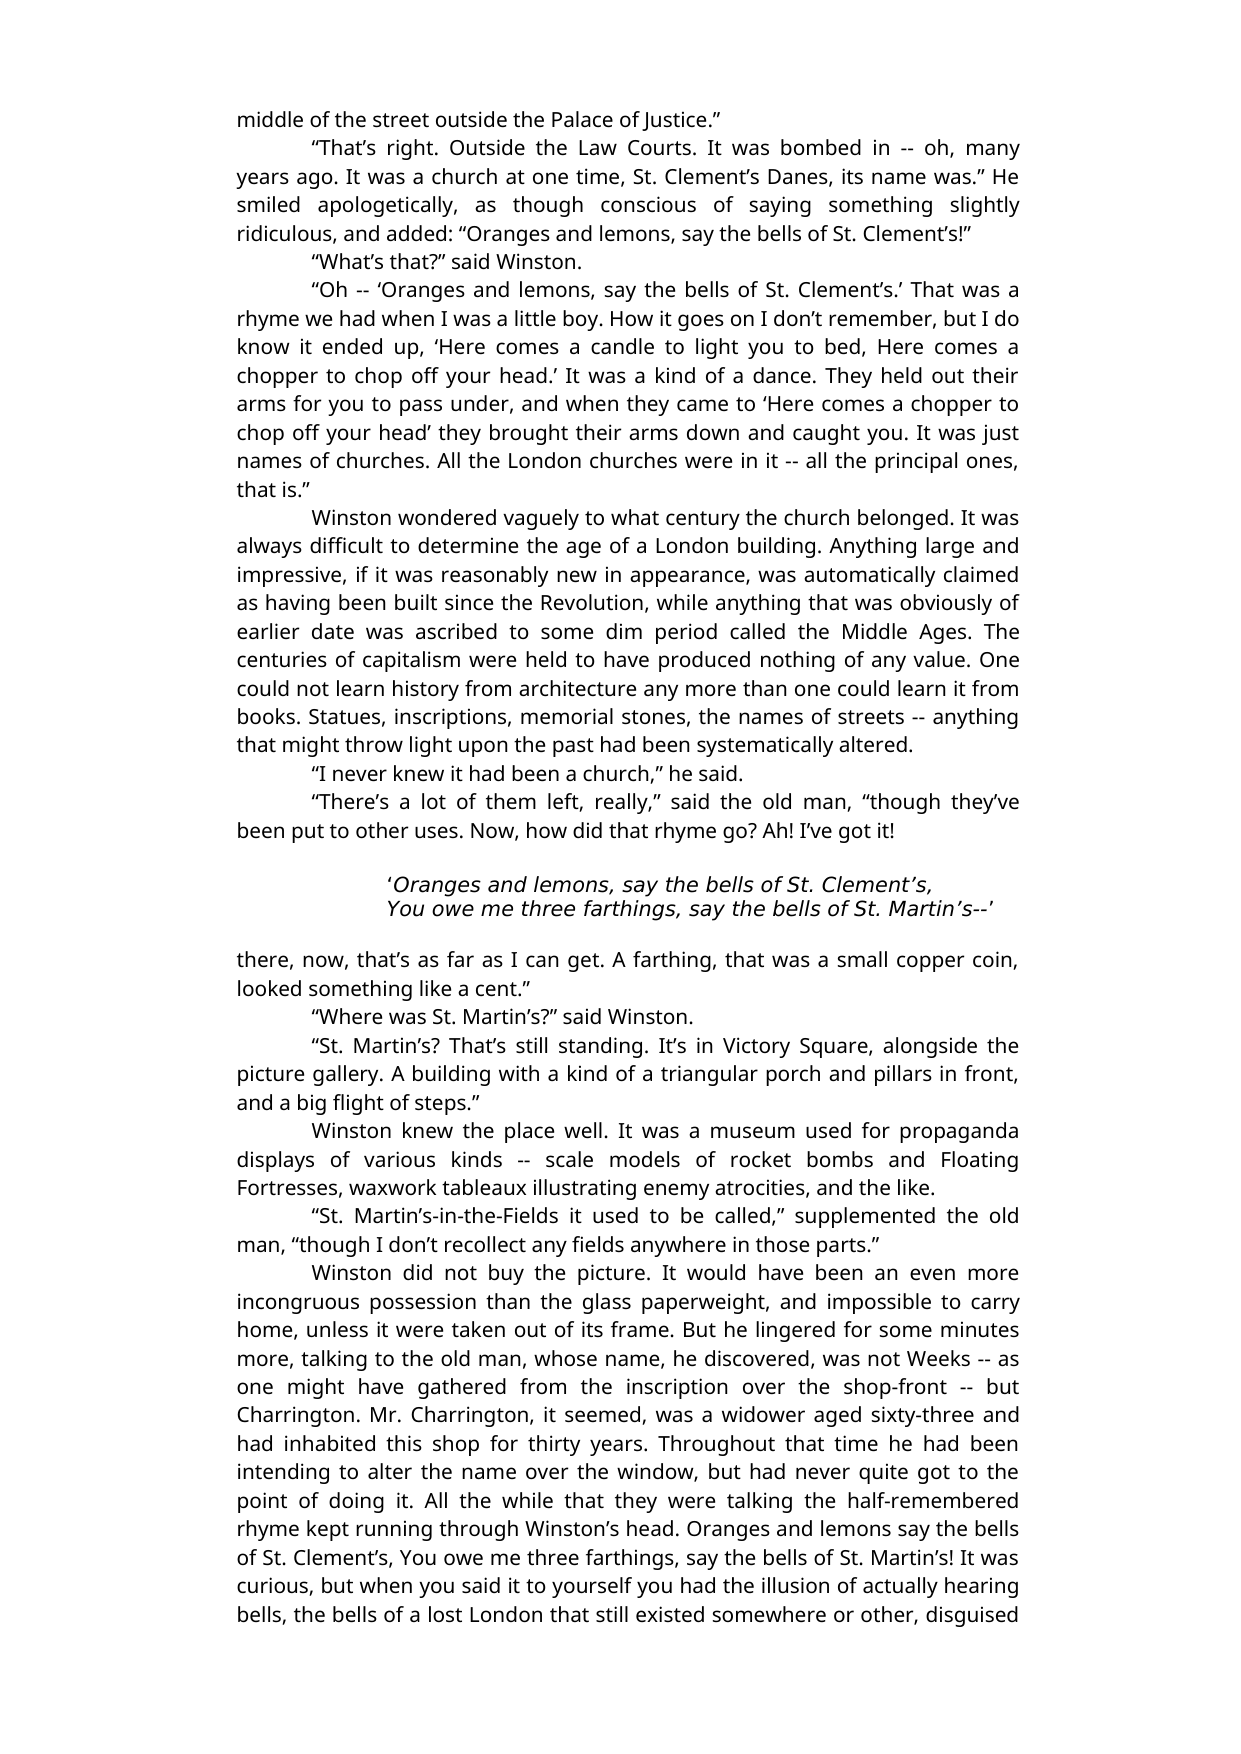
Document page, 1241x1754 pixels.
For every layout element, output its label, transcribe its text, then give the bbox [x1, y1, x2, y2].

text “There’s a lot of them left, really,” said the old man, “though they’ve been put to other uses. Now, how did that rhyme go? Ah! I’ve got it! [236, 787, 1021, 844]
text “What’s that?” said Winston. [236, 247, 1021, 276]
text Winston wondered vaguely to what century the church belonged. It was always difficult to determine the age of a London building. Anything large and impressive, if it was reasonably new in appearance, was automatically claimed as having been built since the Revolution, while anything that was obviously of earlier date was ascribed to some dim period called the Middle Ages. The centuries of capitalism were held to have produced nothing of any value. One could not learn history from architecture any more than one could learn it from books. Statues, inscriptions, memorial stones, the names of streets -- anything that might throw light upon the past had been systematically altered. [236, 503, 1021, 759]
text middle of the street outside the Palace of Justice.” [236, 105, 1021, 133]
text “St. Martin’s-in-the-Fields it used to be called,” supplemented the old man, “though I don’t recollect any fields anywhere in those parts.” [236, 1202, 1021, 1258]
text ‘Oranges and lemons, say the bells of St. Clement’s, [236, 873, 1021, 897]
text “Where was St. Martin’s?” said Winston. [236, 1002, 1021, 1031]
text “St. Martin’s? That’s still standing. It’s in Victory Square, alongside the picture gallery. A building with a kind of a triangular porch and pillars in front, and a big flight of steps.” [236, 1031, 1021, 1116]
text Winston knew the place well. It was a museum used for propaganda displays of various kinds -- scale models of rocket bombs and Floating Fortresses, waxwork tableaux illustrating enemy atrocities, and the like. [236, 1116, 1021, 1202]
text “Oh -- ‘Oranges and lemons, say the bells of St. Clement’s.’ That was a rhyme we had when I was a little boy. How it goes on I don’t remember, but I do know it ended up, ‘Here comes a candle to light you to bed, Here comes a chopper to chop off your head.’ It was a kind of a dance. They held out their arms for you to pass under, and when they came to ‘Here comes a chopper to chop off your head’ they brought their arms down and caught you. It was just names of churches. All the London churches were in it -- all the principal ones, that is.” [236, 276, 1021, 503]
text You owe me three farthings, say the bells of St. Martin’s--’ [236, 897, 1021, 921]
text “I never knew it had been a church,” he said. [236, 759, 1021, 787]
text there, now, that’s as far as I can get. A farthing, that was a small copper coin, looked something like a cent.” [236, 946, 1021, 1002]
text Winston did not buy the picture. It would have been an even more incongruous possession than the glass paperweight, and impossible to carry home, unless it were taken out of its frame. But he lingered for some minutes more, talking to the old man, whose name, he discovered, was not Weeks -- as one might have gathered from the inscription over the shop-front -- but Charrington. Mr. Charrington, it seemed, was a widower aged sixty-three and had inhabited this shop for thirty years. Throughout that time he had been intending to alter the name over the window, but had never quite got to the point of doing it. All the while that they were talking the half-remembered rhyme kept running through Winston’s head. Oranges and lemons say the bells of St. Clement’s, You owe me three farthings, say the bells of St. Martin’s! It was curious, but when you said it to yourself you had the illusion of actually hearing bells, the bells of a lost London that still existed somewhere or other, disguised [236, 1258, 1021, 1628]
text “That’s right. Outside the Law Courts. It was bombed in -- oh, many years ago. It was a church at one time, St. Clement’s Danes, its name was.” He smiled apologetically, as though conscious of saying something slightly ridiculous, and added: “Oranges and lemons, say the bells of St. Clement’s!” [236, 133, 1021, 247]
